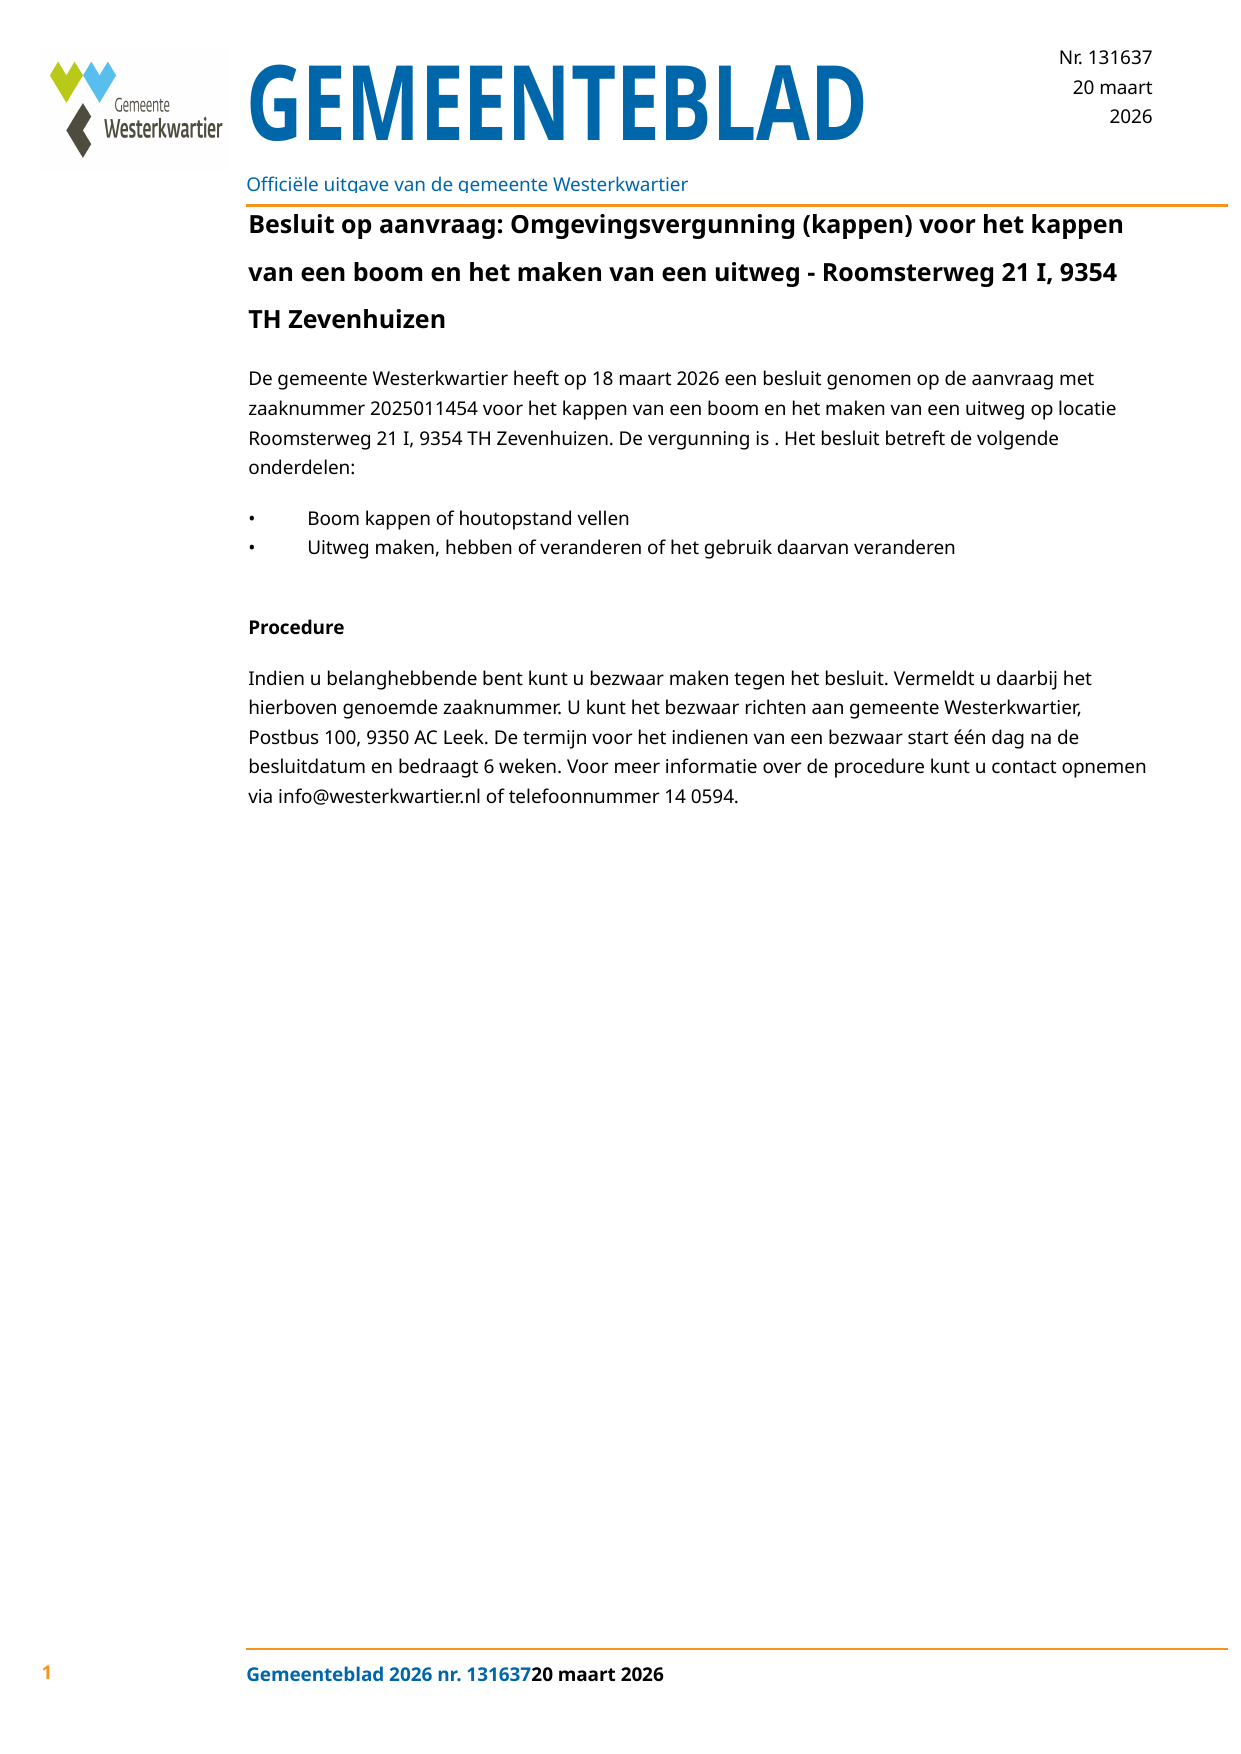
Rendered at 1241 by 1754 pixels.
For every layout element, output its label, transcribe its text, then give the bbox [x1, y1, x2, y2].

list Uitweg maken, hebben of veranderen of het gebruik daarvan veranderen [248, 534, 1152, 560]
list Boom kappen of houtopstand vellen [248, 505, 1152, 530]
text De gemeente Westerkwartier heeft op 18 maart 2026 een besluit genomen op de aanvraag met zaaknummer 2025011454 voor het kappen van een boom en het maken van een uitweg op locatie Roomsterweg 21 I, 9354 TH Zevenhuizen. De vergunning is . Het besluit betreft de volgende onderdelen: [248, 366, 1152, 480]
text Indien u belanghebbende bent kunt u bezwaar maken tegen het besluit. Vermeldt u daarbij het hierboven genoemde zaaknummer. U kunt het bezwaar richten aan gemeente Westerkwartier, Postbus 100, 9350 AC Leek. De termijn voor het indienen van een bezwaar start één dag na de besluitdatum en bedraagt 6 weken. Voor meer informatie over de procedure kunt u contact opnemen via info@westerkwartier.nl of telefoonnummer 14 0594. [248, 665, 1152, 809]
picture [41, 47, 231, 172]
text Besluit op aanvraag: Omgevingsvergunning (kappen) voor het kappen van een boom en het maken van een uitweg - Roomsterweg 21 I, 9354 TH Zevenhuizen [248, 207, 1152, 336]
text Procedure [248, 614, 1152, 640]
